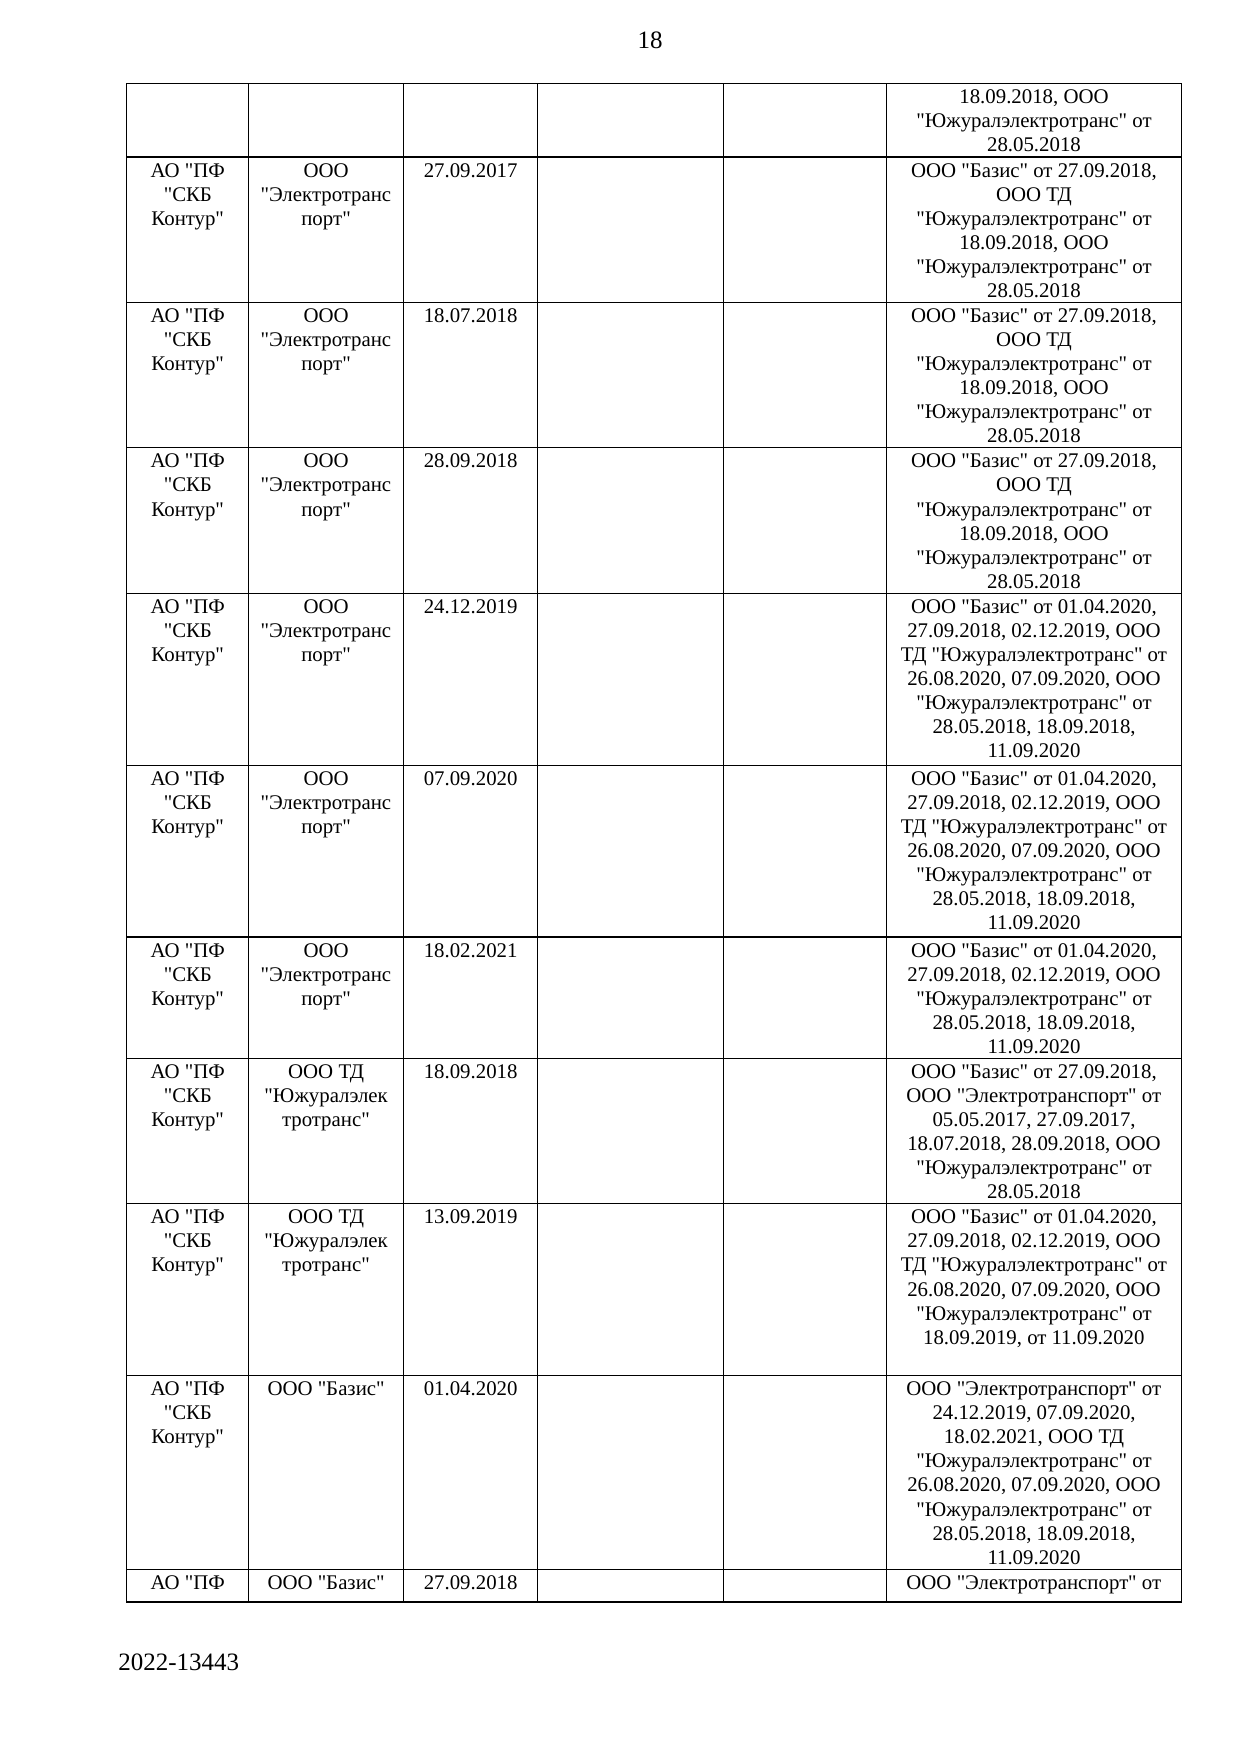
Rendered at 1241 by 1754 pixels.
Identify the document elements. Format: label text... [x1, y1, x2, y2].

table_cell [724, 448, 886, 593]
table_cell 27.09.2018 [404, 1570, 537, 1601]
table_cell [538, 84, 723, 156]
table_cell [538, 1059, 723, 1203]
table_cell ООО "Базис" от 01.04.2020, 27.09.2018, 02.12.2019, ООО "Южуралэлектротранс" от 28.05.2018, 18.09.2018, 11.09.2020 [887, 938, 1181, 1058]
table_cell ООО "Базис" от 27.09.2018, ООО ТД "Южуралэлектротранс" от 18.09.2018, ООО "Южуралэлектротранс" от 28.05.2018 [887, 448, 1181, 593]
table_cell ООО "Базис" [249, 1570, 403, 1601]
table_cell 18.07.2018 [404, 303, 537, 447]
table_cell ООО "Базис" [249, 1376, 403, 1569]
table_cell 27.09.2017 [404, 158, 537, 302]
table_cell 18.09.2018, ООО "Южуралэлектротранс" от 28.05.2018 [887, 84, 1181, 156]
table_cell ООО "Базис" от 01.04.2020, 27.09.2018, 02.12.2019, ООО ТД "Южуралэлектротранс" от 26.08.2020, 07.09.2020, ООО "Южуралэлектротранс" от 28.05.2018, 18.09.2018, 11.09.2020 [887, 766, 1181, 936]
table_cell 18.09.2018 [404, 1059, 537, 1203]
table_cell ООО "Электротранспорт" [249, 766, 403, 936]
table_cell 18.02.2021 [404, 938, 537, 1058]
table_cell 01.04.2020 [404, 1376, 537, 1569]
table_cell [724, 1059, 886, 1203]
table_cell [724, 938, 886, 1058]
table_cell ООО "Электротранспорт" от 24.12.2019, 07.09.2020, 18.02.2021, ООО ТД "Южуралэлектротранс" от 26.08.2020, 07.09.2020, ООО "Южуралэлектротранс" от 28.05.2018, 18.09.2018, 11.09.2020 [887, 1376, 1181, 1569]
table_cell ООО "Базис" от 01.04.2020, 27.09.2018, 02.12.2019, ООО ТД "Южуралэлектротранс" от 26.08.2020, 07.09.2020, ООО "Южуралэлектротранс" от 18.09.2019, от 11.09.2020 [887, 1204, 1181, 1375]
table_cell ООО "Базис" от 01.04.2020, 27.09.2018, 02.12.2019, ООО ТД "Южуралэлектротранс" от 26.08.2020, 07.09.2020, ООО "Южуралэлектротранс" от 28.05.2018, 18.09.2018, 11.09.2020 [887, 594, 1181, 764]
table_cell [538, 1376, 723, 1569]
table_cell [538, 766, 723, 936]
table_cell [538, 1570, 723, 1601]
table_cell ООО "Электротранспорт" [249, 938, 403, 1058]
table_cell 13.09.2019 [404, 1204, 537, 1375]
table_cell 07.09.2020 [404, 766, 537, 936]
table_cell АО "ПФ "СКБ Контур" [127, 303, 248, 447]
table_cell [724, 1570, 886, 1601]
table_cell АО "ПФ "СКБ Контур" [127, 594, 248, 764]
table_cell АО "ПФ "СКБ Контур" [127, 158, 248, 302]
table_cell ООО "Электротранспорт" [249, 448, 403, 593]
table_cell ООО "Базис" от 27.09.2018, ООО "Электротранспорт" от 05.05.2017, 27.09.2017, 18.07.2018, 28.09.2018, ООО "Южуралэлектротранс" от 28.05.2018 [887, 1059, 1181, 1203]
table_cell ООО "Электротранспорт" [249, 303, 403, 447]
table_cell 24.12.2019 [404, 594, 537, 764]
table_cell ООО ТД "Южуралэлектротранс" [249, 1059, 403, 1203]
table_cell [724, 84, 886, 156]
table_cell ООО "Базис" от 27.09.2018, ООО ТД "Южуралэлектротранс" от 18.09.2018, ООО "Южуралэлектротранс" от 28.05.2018 [887, 303, 1181, 447]
table_cell [724, 1376, 886, 1569]
table_cell [538, 594, 723, 764]
table_cell [538, 158, 723, 302]
table_cell АО "ПФ "СКБ Контур" [127, 1204, 248, 1375]
table_cell ООО "Электротранспорт" от [887, 1570, 1181, 1601]
table_cell ООО ТД "Южуралэлектротранс" [249, 1204, 403, 1375]
table_cell [127, 84, 248, 156]
table_cell [538, 448, 723, 593]
table_cell АО "ПФ "СКБ Контур" [127, 1376, 248, 1569]
table_cell [724, 158, 886, 302]
table_cell [724, 766, 886, 936]
table_cell АО "ПФ "СКБ Контур" [127, 766, 248, 936]
table_cell ООО "Электротранспорт" [249, 158, 403, 302]
table_cell 28.09.2018 [404, 448, 537, 593]
table_cell [249, 84, 403, 156]
table_cell [404, 84, 537, 156]
table_cell [724, 594, 886, 764]
table_cell [724, 303, 886, 447]
table_cell АО "ПФ "СКБ Контур" [127, 1059, 248, 1203]
table_cell АО "ПФ "СКБ Контур" [127, 448, 248, 593]
table_cell АО "ПФ "СКБ Контур" [127, 938, 248, 1058]
table_cell АО "ПФ [127, 1570, 248, 1601]
table_cell [538, 938, 723, 1058]
table_cell [724, 1204, 886, 1375]
table_cell ООО "Базис" от 27.09.2018, ООО ТД "Южуралэлектротранс" от 18.09.2018, ООО "Южуралэлектротранс" от 28.05.2018 [887, 158, 1181, 302]
table_cell ООО "Электротранспорт" [249, 594, 403, 764]
table_cell [538, 1204, 723, 1375]
table_cell [538, 303, 723, 447]
